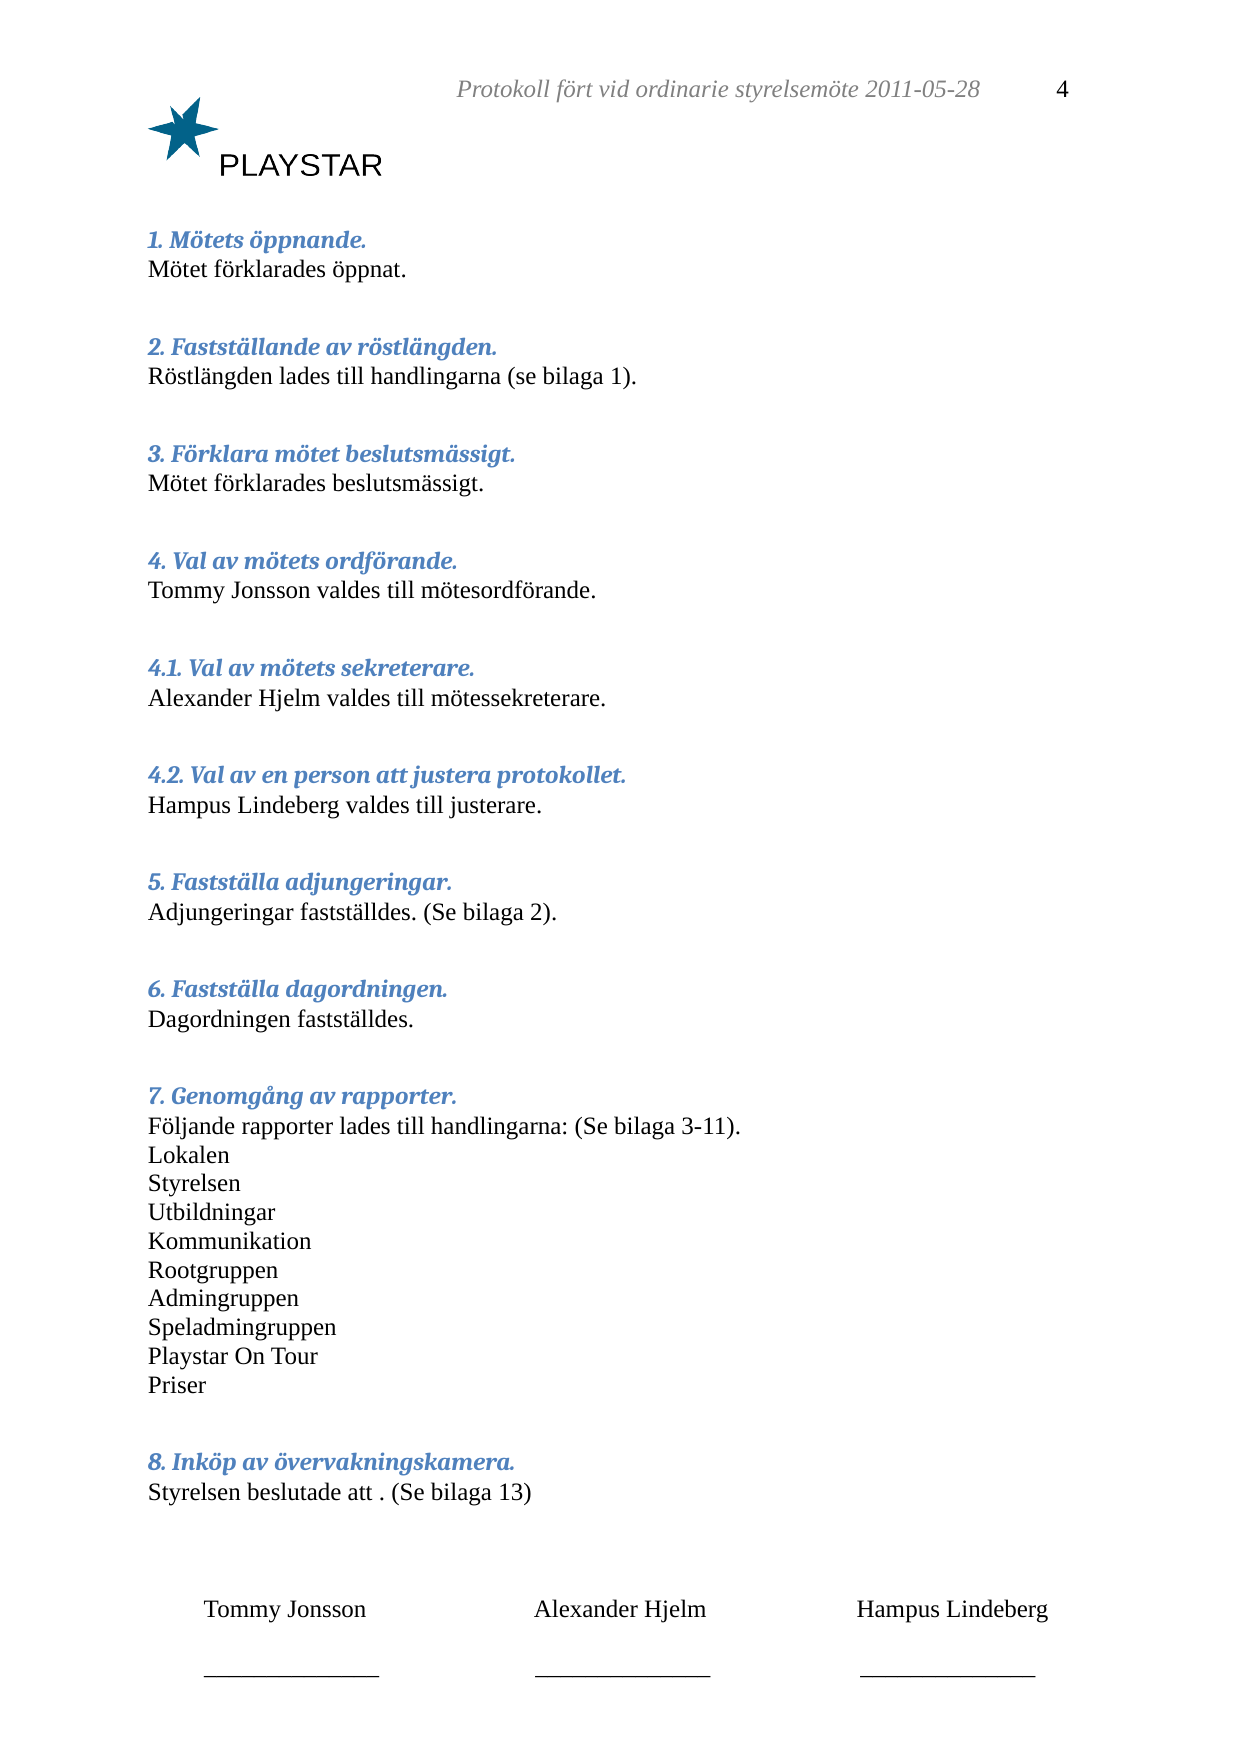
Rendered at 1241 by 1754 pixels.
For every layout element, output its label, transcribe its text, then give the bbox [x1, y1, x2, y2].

text Röstlängden lades till handlingarna (se bilaga 1). [148, 361, 1092, 390]
text Speladmingruppen [148, 1312, 1092, 1341]
text Hampus Lindeberg valdes till justerare. [148, 790, 1092, 818]
subtitle 8. Inköp av övervakningskamera. [148, 1448, 1092, 1477]
text Tommy Jonsson valdes till mötesordförande. [148, 576, 1092, 604]
subtitle 4.1. Val av mötets sekreterare. [148, 625, 1092, 683]
text Utbildningar [148, 1197, 1092, 1226]
text Alexander Hjelm valdes till mötessekreterare. [148, 683, 1092, 711]
subtitle 4. Val av mötets ordförande. [148, 518, 1092, 576]
text Priser [148, 1370, 1092, 1398]
subtitle 6. Fastställa dagordningen. [148, 946, 1092, 1004]
subtitle 7. Genomgång av rapporter. [148, 1082, 1092, 1111]
subtitle 1. Mötets öppnande. [148, 226, 1092, 254]
text Adjungeringar fastställdes. (Se bilaga 2). [148, 897, 1092, 926]
subtitle 5. Fastställa adjungeringar. [148, 868, 1092, 897]
text Admingruppen [148, 1283, 1092, 1312]
subtitle 3. Förklara mötet beslutsmässigt. [148, 411, 1092, 468]
text Playstar On Tour [148, 1341, 1092, 1370]
text Styrelsen beslutade att . (Se bilaga 13) [148, 1477, 1092, 1506]
text Kommunikation [148, 1226, 1092, 1255]
text Mötet förklarades beslutsmässigt. [148, 468, 1092, 497]
subtitle 2. Fastställande av röstlängden. [148, 333, 1092, 361]
text Mötet förklarades öppnat. [148, 254, 1092, 283]
subtitle 4.2. Val av en person att justera protokollet. [148, 732, 1092, 790]
text Lokalen [148, 1140, 1092, 1168]
text Följande rapporter lades till handlingarna: (Se bilaga 3-11). [148, 1111, 1092, 1140]
text Dagordningen fastställdes. [148, 1004, 1092, 1033]
text Styrelsen [148, 1168, 1092, 1197]
text Rootgruppen [148, 1255, 1092, 1283]
